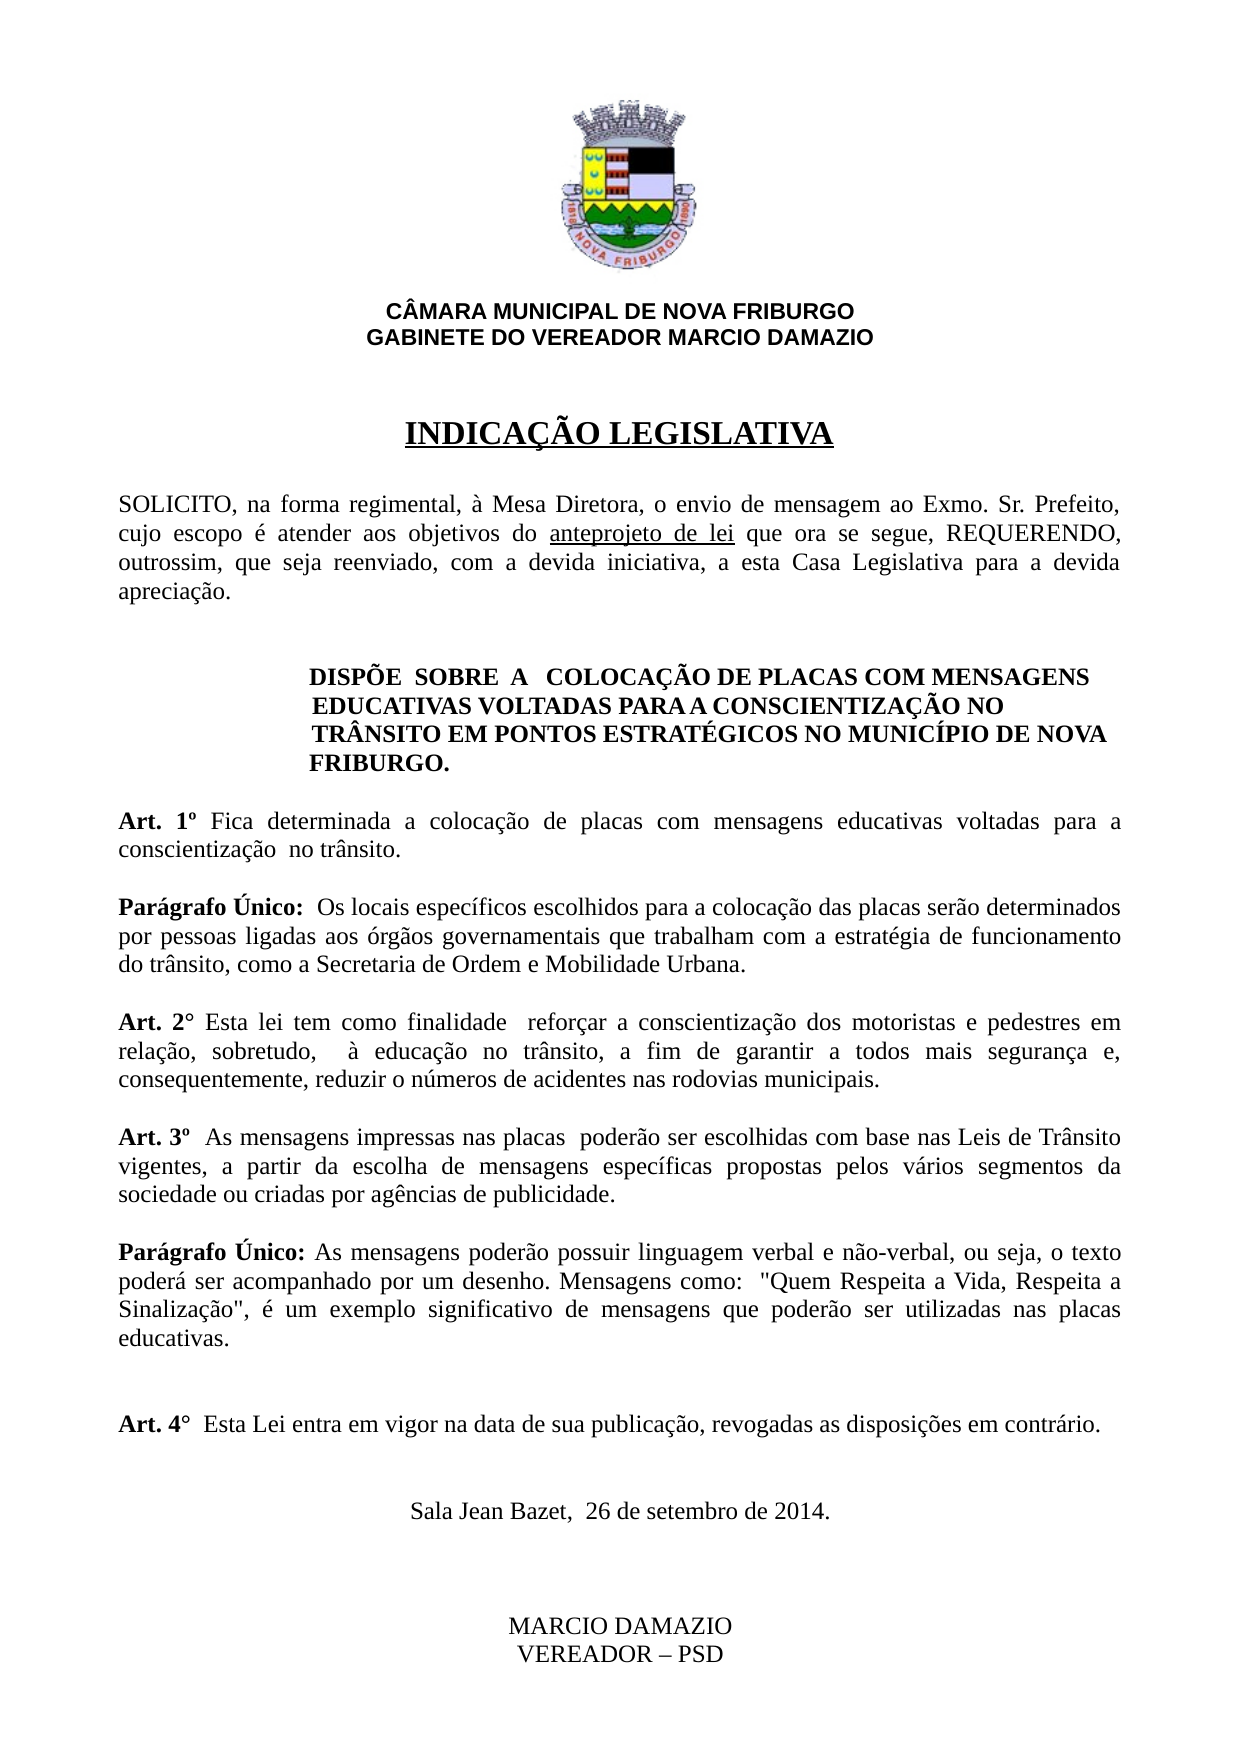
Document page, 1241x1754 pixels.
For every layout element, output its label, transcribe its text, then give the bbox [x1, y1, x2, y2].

text Art. 2° Esta lei tem como finalidade reforçar a conscientização dos motoristas e pedestres em relação, sobretudo, à educação no trânsito, a fim de garantir a todos mais segurança e, consequentemente, reduzir o números de acidentes nas rodovias municipais. [118, 1007, 1122, 1093]
text Art. 4° Esta Lei entra em vigor na data de sua publicação, revogadas as disposições em contrário. [118, 1409, 1122, 1438]
text CÂMARA MUNICIPAL DE NOVA FRIBURGO [118, 298, 1122, 324]
picture [540, 84, 706, 284]
text Art. 3º As mensagens impressas nas placas poderão ser escolhidas com base nas Leis de Trânsito vigentes, a partir da escolha de mensagens específicas propostas pelos vários segmentos da sociedade ou criadas por agências de publicidade. [118, 1122, 1122, 1208]
text GABINETE DO VEREADOR MARCIO DAMAZIO [118, 324, 1122, 350]
text VEREADOR – PSD [118, 1639, 1122, 1668]
text Parágrafo Único: As mensagens poderão possuir linguagem verbal e não-verbal, ou seja, o texto poderá ser acompanhado por um desenho. Mensagens como: "Quem Respeita a Vida, Respeita a Sinalização", é um exemplo significativo de mensagens que poderão ser utilizadas nas placas educativas. [118, 1237, 1122, 1352]
text DISPÕE SOBRE A COLOCAÇÃO DE PLACAS COM MENSAGENS EDUCATIVAS VOLTADAS PARA A CONSCIENTIZAÇÃO NO TRÂNSITO EM PONTOS ESTRATÉGICOS NO MUNICÍPIO DE NOVA FRIBURGO. [118, 662, 1122, 777]
text Parágrafo Único: Os locais específicos escolhidos para a colocação das placas serão determinados por pessoas ligadas aos órgãos governamentais que trabalham com a estratégia de funcionamento do trânsito, como a Secretaria de Ordem e Mobilidade Urbana. [118, 892, 1122, 978]
text MARCIO DAMAZIO [118, 1611, 1122, 1639]
text Sala Jean Bazet, 26 de setembro de 2014. [118, 1496, 1122, 1524]
text SOLICITO, na forma regimental, à Mesa Diretora, o envio de mensagem ao Exmo. Sr. Prefeito, cujo escopo é atender aos objetivos do anteprojeto de lei que ora se segue, REQUERENDO, outrossim, que seja reenviado, com a devida iniciativa, a esta Casa Legislativa para a devida apreciação. [118, 489, 1122, 604]
text Art. 1º Fica determinada a colocação de placas com mensagens educativas voltadas para a conscientização no trânsito. [118, 806, 1122, 863]
text INDICAÇÃO LEGISLATIVA [118, 413, 1122, 451]
